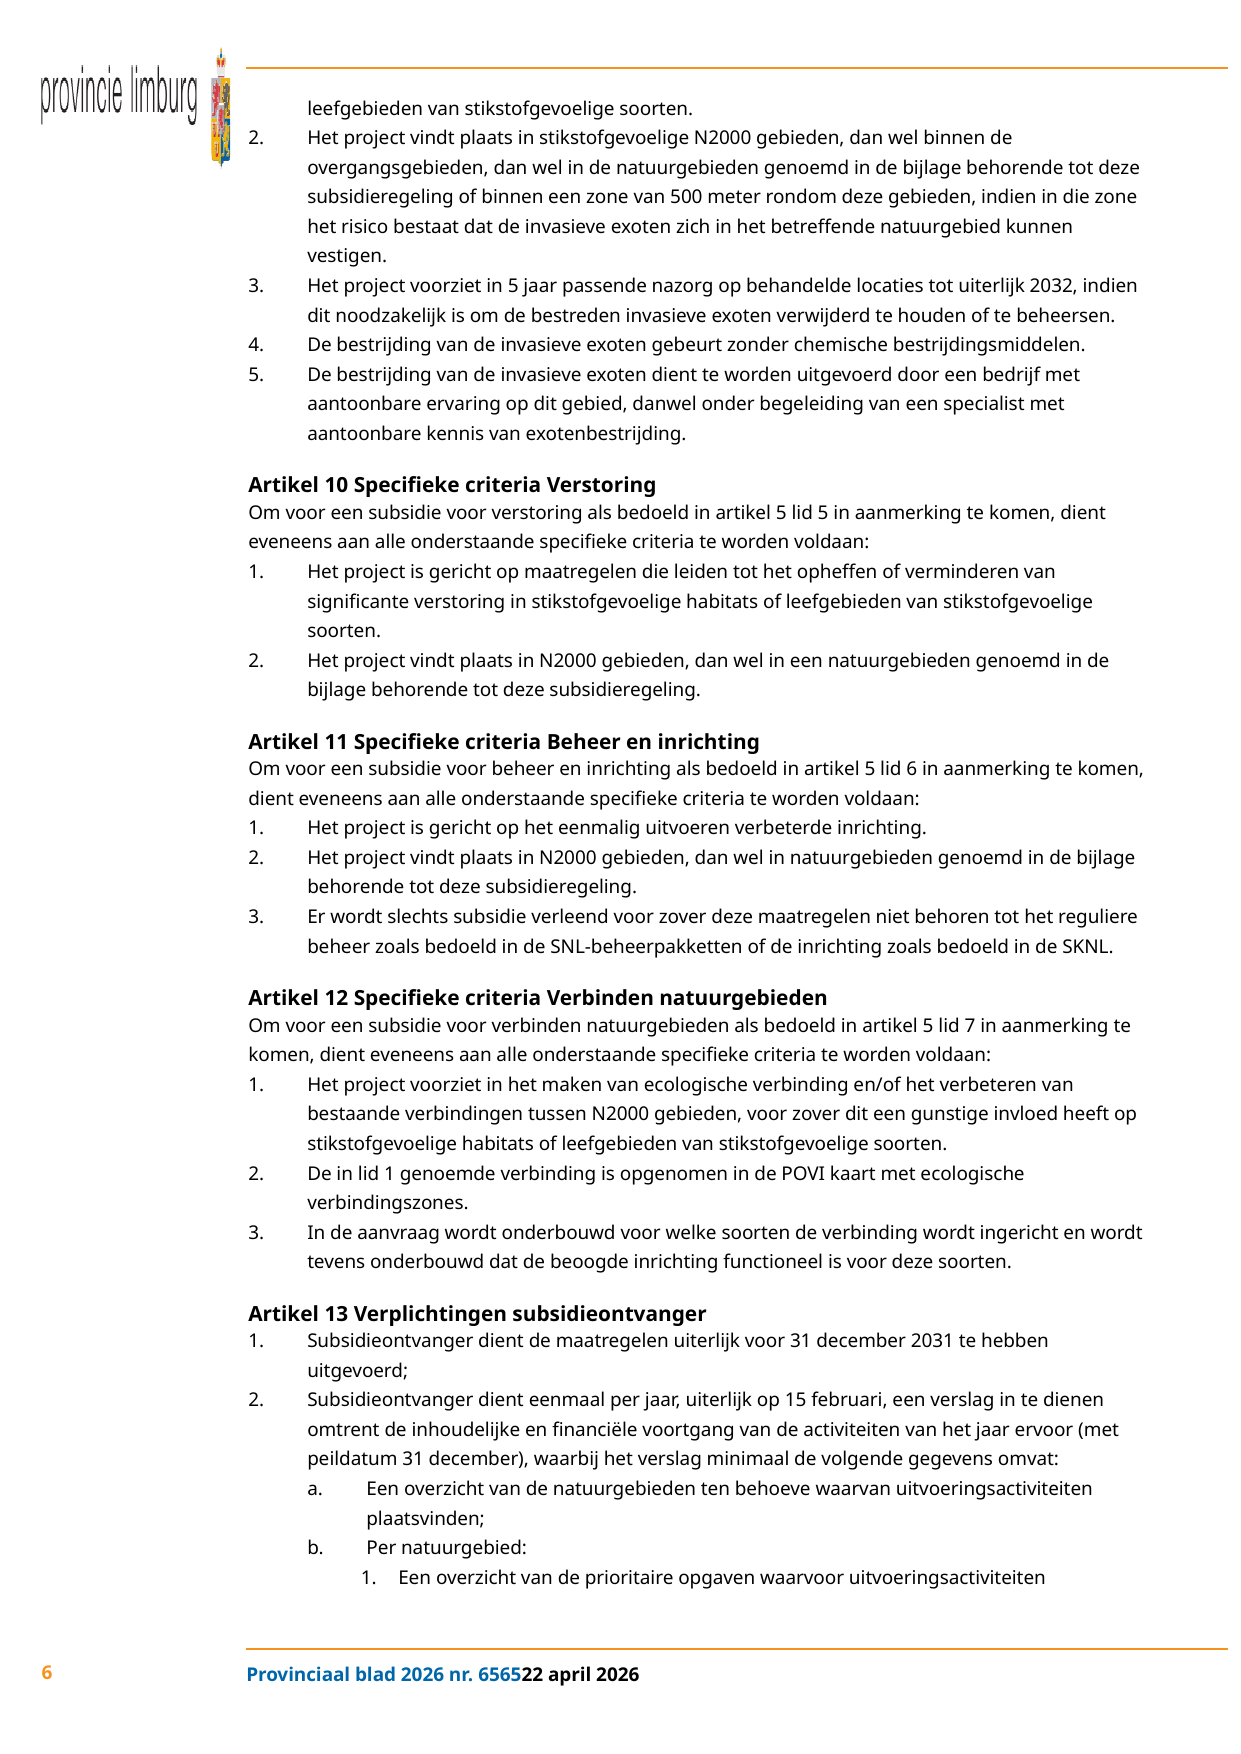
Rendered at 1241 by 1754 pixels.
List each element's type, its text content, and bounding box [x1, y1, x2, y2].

list Het project is gericht op maatregelen die leiden tot het opheffen of verminderen van significante verstoring in stikstofgevoelige habitats of leefgebieden van stikstofgevoelige soorten. [248, 558, 1152, 643]
list In de aanvraag wordt onderbouwd voor welke soorten de verbinding wordt ingericht en wordt tevens onderbouwd dat de beoogde inrichting functioneel is voor deze soorten. [248, 1219, 1152, 1274]
list Het project voorziet in 5 jaar passende nazorg op behandelde locaties tot uiterlijk 2032, indien dit noodzakelijk is om de bestreden invasieve exoten verwijderd te houden of te beheersen. [248, 272, 1152, 328]
list Een overzicht van de prioritaire opgaven waarvoor uitvoeringsactiviteiten [361, 1564, 1152, 1590]
list Het project vindt plaats in N2000 gebieden, dan wel in natuurgebieden genoemd in de bijlage behorende tot deze subsidieregeling. [248, 844, 1152, 899]
list Het project voorziet in het maken van ecologische verbinding en/of het verbeteren van bestaande verbindingen tussen N2000 gebieden, voor zover dit een gunstige invloed heeft op stikstofgevoelige habitats of leefgebieden van stikstofgevoelige soorten. [248, 1071, 1152, 1156]
text Om voor een subsidie voor verbinden natuurgebieden als bedoeld in artikel 5 lid 7 in aanmerking te komen, dient eveneens aan alle onderstaande specifieke criteria te worden voldaan: [248, 1012, 1152, 1067]
list Het project vindt plaats in N2000 gebieden, dan wel in een natuurgebieden genoemd in de bijlage behorende tot deze subsidieregeling. [248, 647, 1152, 702]
text Artikel 11 Specifieke criteria Beheer en inrichting [248, 727, 1152, 755]
list Een overzicht van de natuurgebieden ten behoeve waarvan uitvoeringsactiviteiten plaatsvinden; [307, 1475, 1152, 1531]
list Per natuurgebied: [307, 1534, 1152, 1560]
list De bestrijding van de invasieve exoten gebeurt zonder chemische bestrijdingsmiddelen. [248, 331, 1152, 357]
list Het project vindt plaats in stikstofgevoelige N2000 gebieden, dan wel binnen de overgangsgebieden, dan wel in de natuurgebieden genoemd in de bijlage behorende tot deze subsidieregeling of binnen een zone van 500 meter rondom deze gebieden, indien in die zone het risico bestaat dat de invasieve exoten zich in het betreffende natuurgebied kunnen vestigen. [248, 124, 1152, 268]
list Subsidieontvanger dient eenmaal per jaar, uiterlijk op 15 februari, een verslag in te dienen omtrent de inhoudelijke en financiële voortgang van de activiteiten van het jaar ervoor (met peildatum 31 december), waarbij het verslag minimaal de volgende gegevens omvat: [248, 1386, 1152, 1471]
text Om voor een subsidie voor beheer en inrichting als bedoeld in artikel 5 lid 6 in aanmerking te komen, dient eveneens aan alle onderstaande specifieke criteria te worden voldaan: [248, 755, 1152, 811]
list Subsidieontvanger dient de maatregelen uiterlijk voor 31 december 2031 te hebben uitgevoerd; [248, 1327, 1152, 1383]
list leefgebieden van stikstofgevoelige soorten. [248, 95, 1152, 121]
list Er wordt slechts subsidie verleend voor zover deze maatregelen niet behoren tot het reguliere beheer zoals bedoeld in de SNL-beheerpakketten of de inrichting zoals bedoeld in de SKNL. [248, 903, 1152, 959]
picture [41, 47, 231, 172]
list De in lid 1 genoemde verbinding is opgenomen in de POVI kaart met ecologische verbindingszones. [248, 1160, 1152, 1215]
text Artikel 13 Verplichtingen subsidieontvanger [248, 1299, 1152, 1327]
text Artikel 10 Specifieke criteria Verstoring [248, 471, 1152, 499]
text Artikel 12 Specifieke criteria Verbinden natuurgebieden [248, 983, 1152, 1012]
list Het project is gericht op het eenmalig uitvoeren verbeterde inrichting. [248, 814, 1152, 840]
list De bestrijding van de invasieve exoten dient te worden uitgevoerd door een bedrijf met aantoonbare ervaring op dit gebied, danwel onder begeleiding van een specialist met aantoonbare kennis van exotenbestrijding. [248, 361, 1152, 446]
text Om voor een subsidie voor verstoring als bedoeld in artikel 5 lid 5 in aanmerking te komen, dient eveneens aan alle onderstaande specifieke criteria te worden voldaan: [248, 499, 1152, 554]
